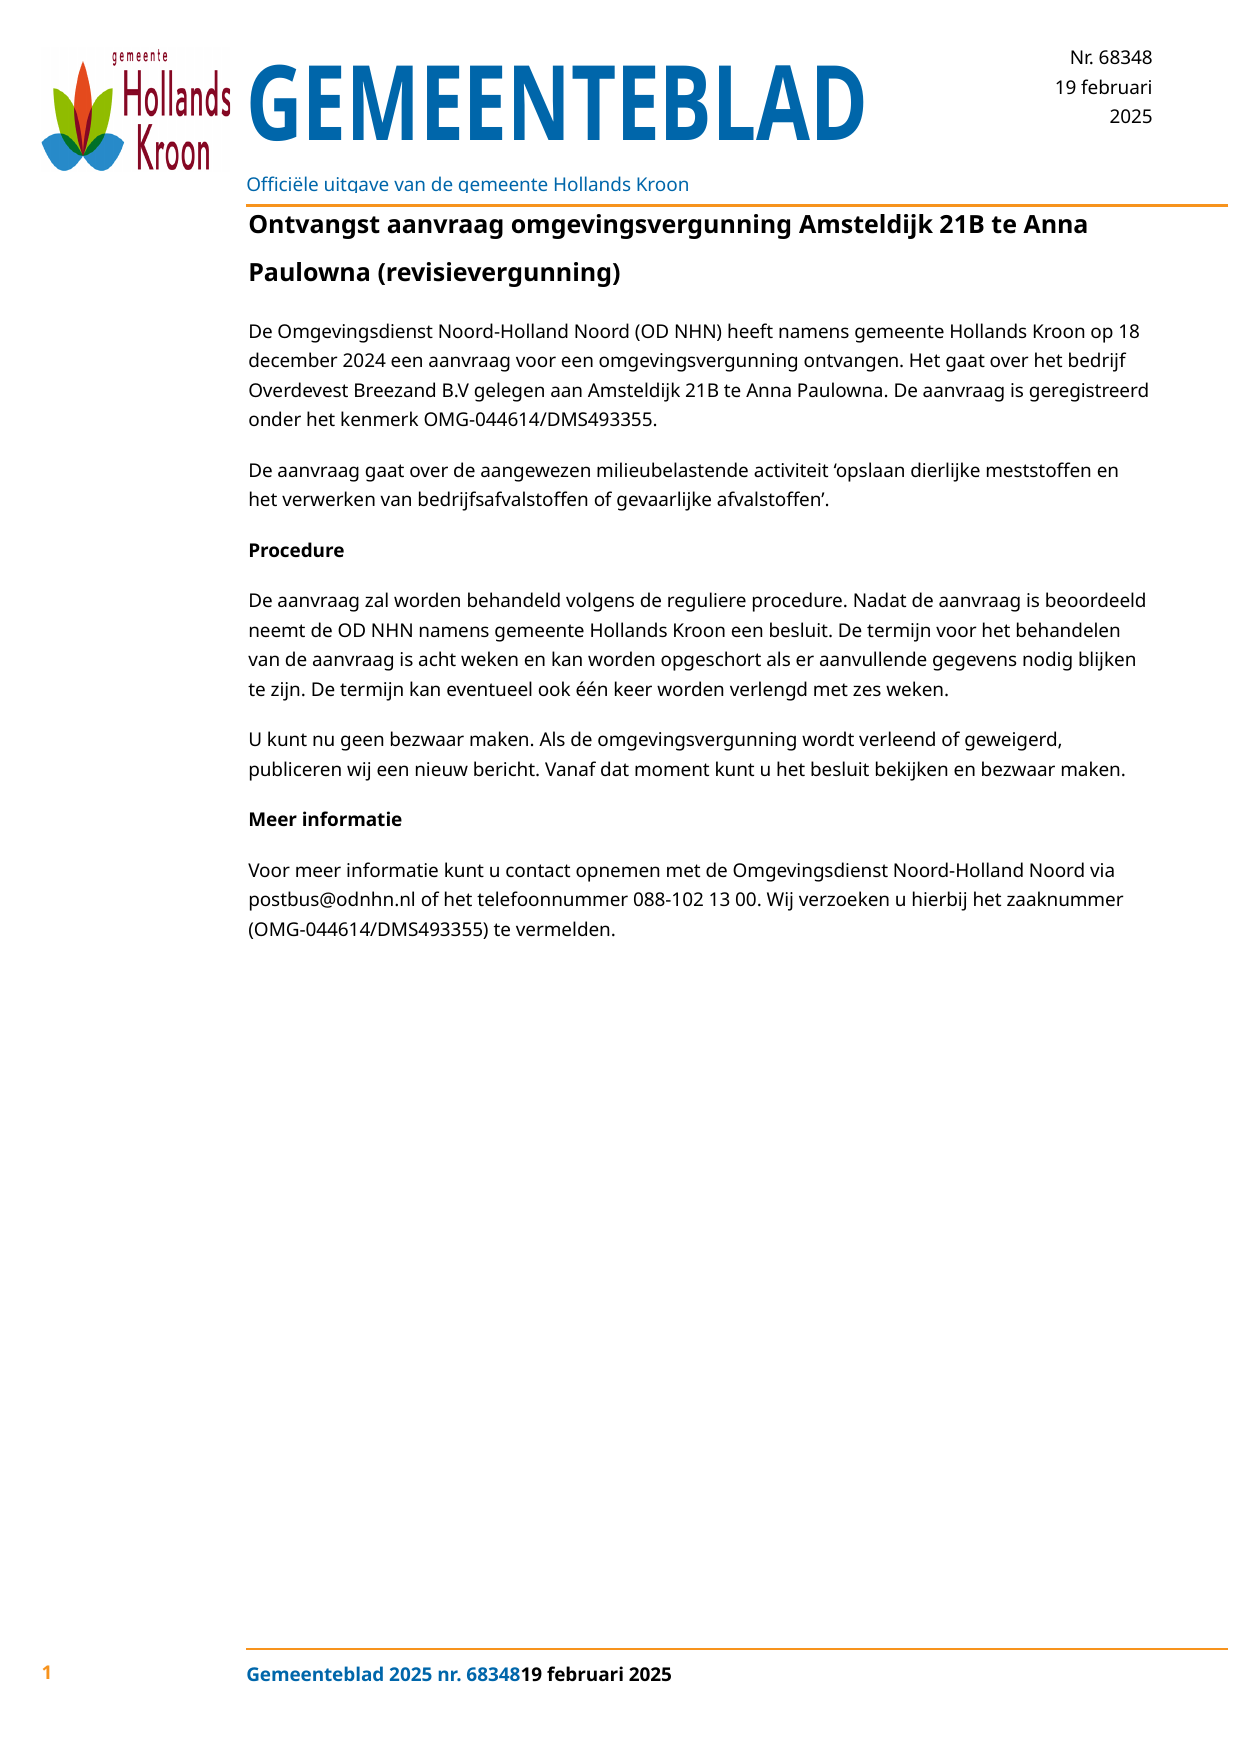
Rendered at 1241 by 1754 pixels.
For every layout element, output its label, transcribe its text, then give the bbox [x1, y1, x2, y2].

text Procedure [248, 537, 1152, 563]
picture [41, 47, 231, 172]
text Voor meer informatie kunt u contact opnemen met de Omgevingsdienst Noord-Holland Noord via postbus@odnhn.nl of het telefoonnummer 088-102 13 00. Wij verzoeken u hierbij het zaaknummer (OMG-044614/DMS493355) te vermelden. [248, 857, 1152, 942]
text Ontvangst aanvraag omgevingsvergunning Amsteldijk 21B te Anna Paulowna (revisievergunning) [248, 207, 1152, 288]
text Meer informatie [248, 807, 1152, 832]
text De aanvraag gaat over de aangewezen milieubelastende activiteit ‘opslaan dierlijke meststoffen en het verwerken van bedrijfsafvalstoffen of gevaarlijke afvalstoffen’. [248, 457, 1152, 512]
text De Omgevingsdienst Noord-Holland Noord (OD NHN) heeft namens gemeente Hollands Kroon op 18 december 2024 een aanvraag voor een omgevingsvergunning ontvangen. Het gaat over het bedrijf Overdevest Breezand B.V gelegen aan Amsteldijk 21B te Anna Paulowna. De aanvraag is geregistreerd onder het kenmerk OMG-044614/DMS493355. [248, 318, 1152, 432]
text U kunt nu geen bezwaar maken. Als de omgevingsvergunning wordt verleend of geweigerd, publiceren wij een nieuw bericht. Vanaf dat moment kunt u het besluit bekijken en bezwaar maken. [248, 727, 1152, 782]
text De aanvraag zal worden behandeld volgens de reguliere procedure. Nadat de aanvraag is beoordeeld neemt de OD NHN namens gemeente Hollands Kroon een besluit. De termijn voor het behandelen van de aanvraag is acht weken en kan worden opgeschort als er aanvullende gegevens nodig blijken te zijn. De termijn kan eventueel ook één keer worden verlengd met zes weken. [248, 587, 1152, 702]
